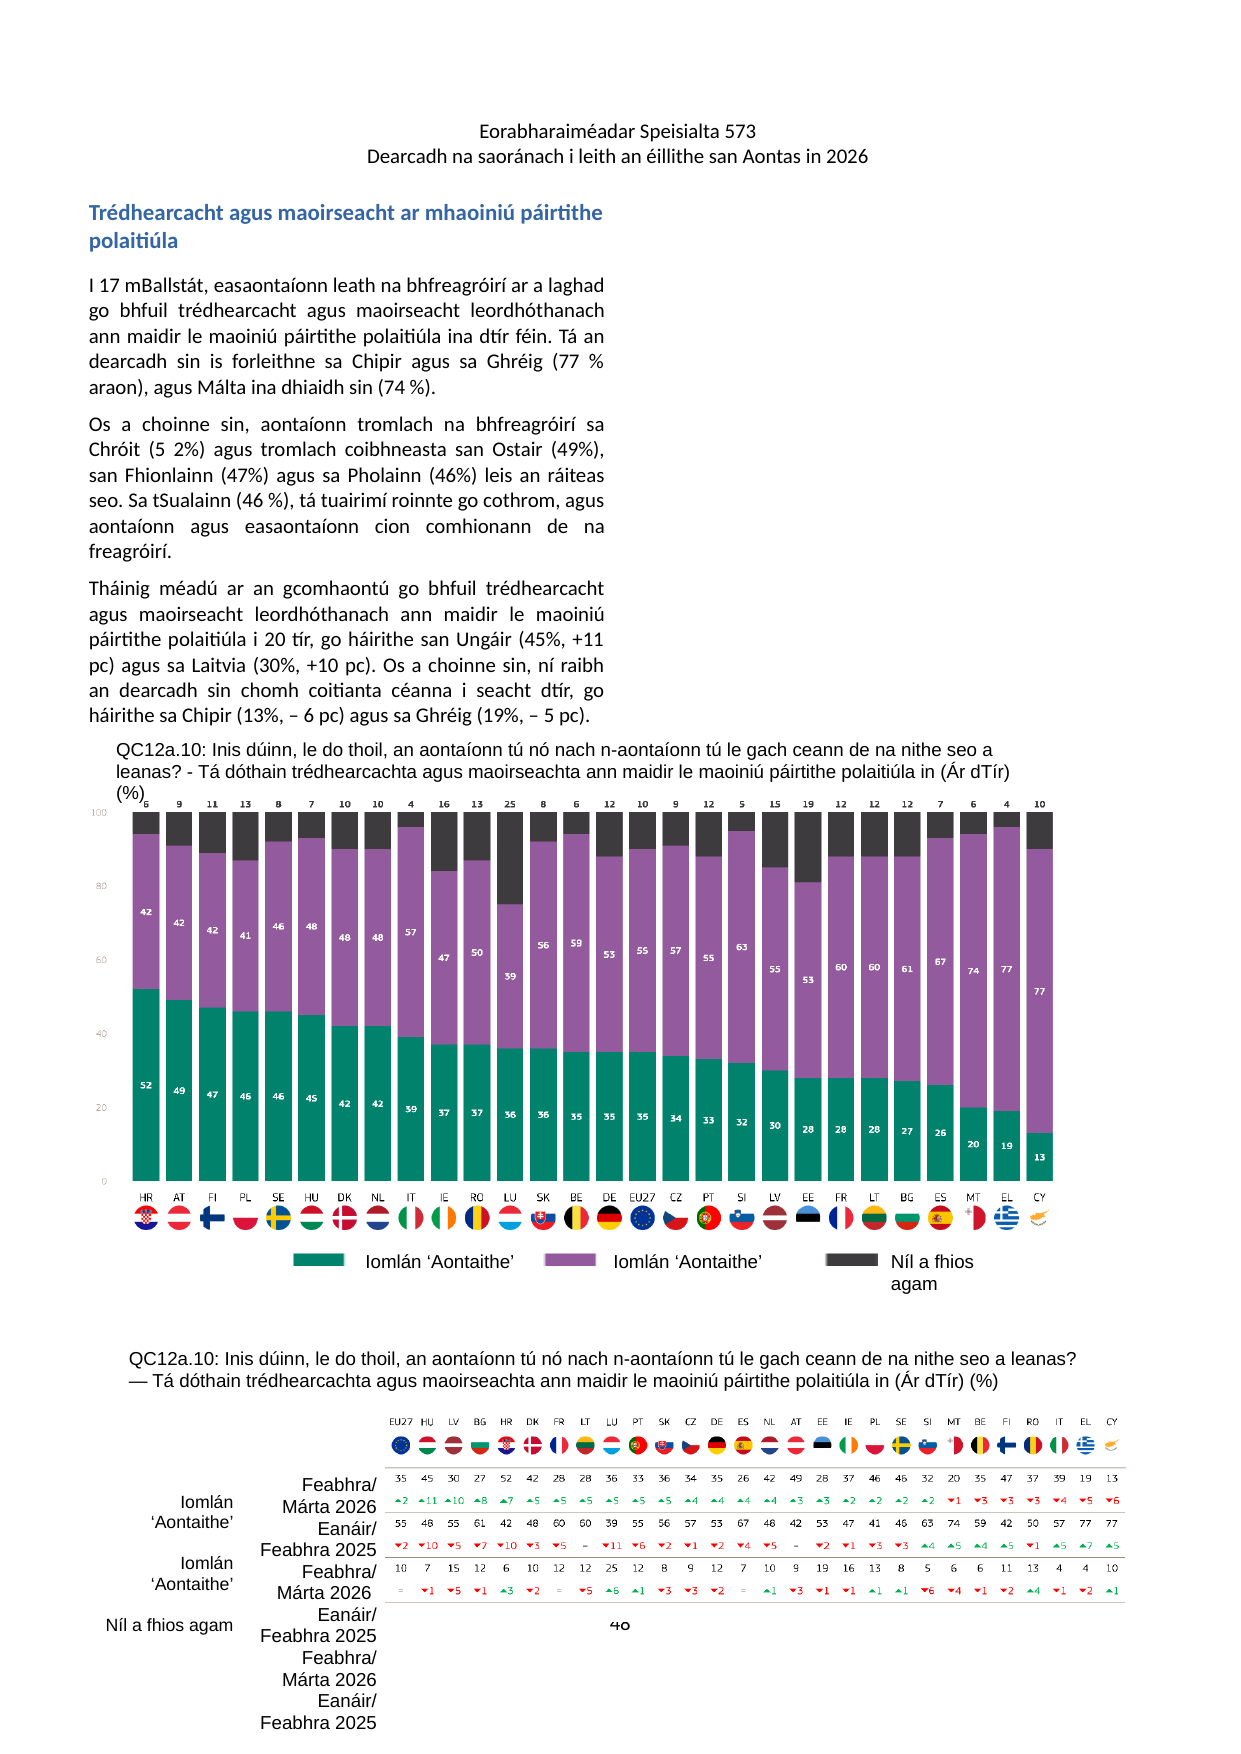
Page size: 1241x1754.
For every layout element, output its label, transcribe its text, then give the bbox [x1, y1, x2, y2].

picture [84, 793, 1061, 1238]
picture [279, 1248, 878, 1266]
picture [385, 1407, 1142, 1622]
text I 17 mBallstát, easaontaíonn leath na bhfreagróirí ar a laghad go bhfuil trédhearcacht agus maoirseacht leordhóthanach ann maidir le maoiniú páirtithe polaitiúla ina dtír féin. Tá an dearcadh sin is forleithne sa Chipir agus sa Ghréig (77 % araon), agus Málta ina dhiaidh sin (74 %). [88, 272, 605, 399]
text Trédhearcacht agus maoirseacht ar mhaoiniú páirtithe polaitiúla [88, 198, 605, 254]
text Os a choinne sin, aontaíonn tromlach na bhfreagróirí sa Chróit (5 2%) agus tromlach coibhneasta san Ostair (49%), san Fhionlainn (47%) agus sa Pholainn (46%) leis an ráiteas seo. Sa tSualainn (46 %), tá tuairimí roinnte go cothrom, agus aontaíonn agus easaontaíonn cion comhionann de na freagróirí. [88, 411, 605, 564]
text Tháinig méadú ar an gcomhaontú go bhfuil trédhearcacht agus maoirseacht leordhóthanach ann maidir le maoiniú páirtithe polaitiúla i 20 tír, go háirithe san Ungáir (45%, +11 pc) agus sa Laitvia (30%, +10 pc). Os a choinne sin, ní raibh an dearcadh sin chomh coitianta céanna i seacht dtír, go háirithe sa Chipir (13%, – 6 pc) agus sa Ghréig (19%, – 5 pc). [88, 576, 605, 728]
